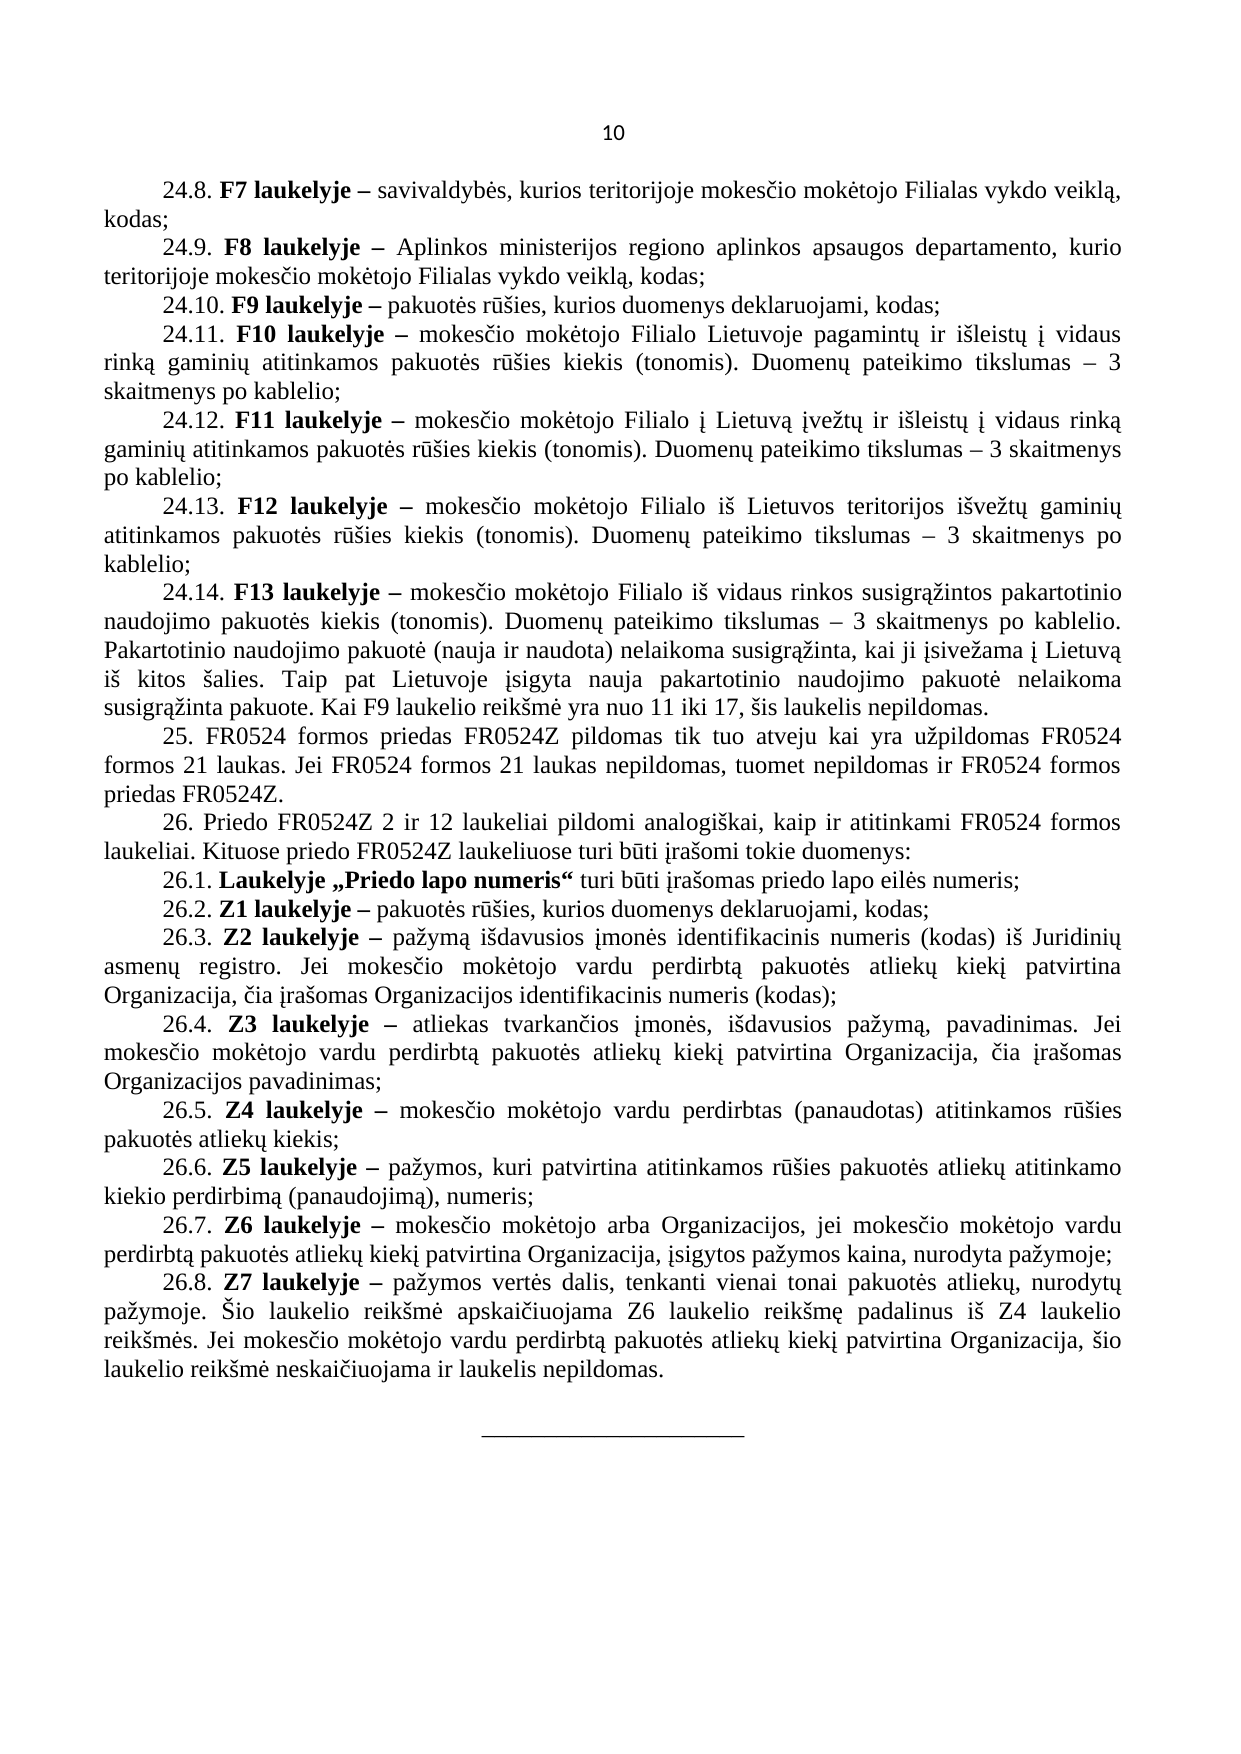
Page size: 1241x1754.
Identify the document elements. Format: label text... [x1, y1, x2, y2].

text 24.10. F9 laukelyje – pakuotės rūšies, kurios duomenys deklaruojami, kodas; [103, 290, 1122, 319]
text 25. FR0524 formos priedas FR0524Z pildomas tik tuo atveju kai yra užpildomas FR0524 formos 21 laukas. Jei FR0524 formos 21 laukas nepildomas, tuomet nepildomas ir FR0524 formos priedas FR0524Z. [103, 721, 1122, 807]
text 24.13. F12 laukelyje – mokesčio mokėtojo Filialo iš Lietuvos teritorijos išvežtų gaminių atitinkamos pakuotės rūšies kiekis (tonomis). Duomenų pateikimo tikslumas – 3 skaitmenys po kablelio; [103, 491, 1122, 577]
text 26.3. Z2 laukelyje – pažymą išdavusios įmonės identifikacinis numeris (kodas) iš Juridinių asmenų registro. Jei mokesčio mokėtojo vardu perdirbtą pakuotės atliekų kiekį patvirtina Organizacija, čia įrašomas Organizacijos identifikacinis numeris (kodas); [103, 922, 1122, 1009]
text 26.7. Z6 laukelyje – mokesčio mokėtojo arba Organizacijos, jei mokesčio mokėtojo vardu perdirbtą pakuotės atliekų kiekį patvirtina Organizacija, įsigytos pažymos kaina, nurodyta pažymoje; [103, 1210, 1122, 1267]
text 24.14. F13 laukelyje – mokesčio mokėtojo Filialo iš vidaus rinkos susigrąžintos pakartotinio naudojimo pakuotės kiekis (tonomis). Duomenų pateikimo tikslumas – 3 skaitmenys po kablelio. Pakartotinio naudojimo pakuotė (nauja ir naudota) nelaikoma susigrąžinta, kai ji įsivežama į Lietuvą iš kitos šalies. Taip pat Lietuvoje įsigyta nauja pakartotinio naudojimo pakuotė nelaikoma susigrąžinta pakuote. Kai F9 laukelio reikšmė yra nuo 11 iki 17, šis laukelis nepildomas. [103, 577, 1122, 721]
text 26.2. Z1 laukelyje – pakuotės rūšies, kurios duomenys deklaruojami, kodas; [103, 894, 1122, 922]
text 26.8. Z7 laukelyje – pažymos vertės dalis, tenkanti vienai tonai pakuotės atliekų, nurodytų pažymoje. Šio laukelio reikšmė apskaičiuojama Z6 laukelio reikšmę padalinus iš Z4 laukelio reikšmės. Jei mokesčio mokėtojo vardu perdirbtą pakuotės atliekų kiekį patvirtina Organizacija, šio laukelio reikšmė neskaičiuojama ir laukelis nepildomas. [103, 1267, 1122, 1382]
text 24.9. F8 laukelyje – Aplinkos ministerijos regiono aplinkos apsaugos departamento, kurio teritorijoje mokesčio mokėtojo Filialas vykdo veiklą, kodas; [103, 232, 1122, 290]
text 26.6. Z5 laukelyje – pažymos, kuri patvirtina atitinkamos rūšies pakuotės atliekų atitinkamo kiekio perdirbimą (panaudojimą), numeris; [103, 1152, 1122, 1210]
text 26. Priedo FR0524Z 2 ir 12 laukeliai pildomi analogiškai, kaip ir atitinkami FR0524 formos laukeliai. Kituose priedo FR0524Z laukeliuose turi būti įrašomi tokie duomenys: [103, 807, 1122, 865]
text 24.11. F10 laukelyje – mokesčio mokėtojo Filialo Lietuvoje pagamintų ir išleistų į vidaus rinką gaminių atitinkamos pakuotės rūšies kiekis (tonomis). Duomenų pateikimo tikslumas – 3 skaitmenys po kablelio; [103, 319, 1122, 405]
text 24.12. F11 laukelyje – mokesčio mokėtojo Filialo į Lietuvą įvežtų ir išleistų į vidaus rinką gaminių atitinkamos pakuotės rūšies kiekis (tonomis). Duomenų pateikimo tikslumas – 3 skaitmenys po kablelio; [103, 405, 1122, 491]
text 26.4. Z3 laukelyje – atliekas tvarkančios įmonės, išdavusios pažymą, pavadinimas. Jei mokesčio mokėtojo vardu perdirbtą pakuotės atliekų kiekį patvirtina Organizacija, čia įrašomas Organizacijos pavadinimas; [103, 1009, 1122, 1095]
text 26.1. Laukelyje „Priedo lapo numeris“ turi būti įrašomas priedo lapo eilės numeris; [103, 865, 1122, 894]
text 26.5. Z4 laukelyje – mokesčio mokėtojo vardu perdirbtas (panaudotas) atitinkamos rūšies pakuotės atliekų kiekis; [103, 1095, 1122, 1152]
text 24.8. F7 laukelyje – savivaldybės, kurios teritorijoje mokesčio mokėtojo Filialas vykdo veiklą, kodas; [103, 175, 1122, 232]
text _____________________ [103, 1411, 1122, 1440]
